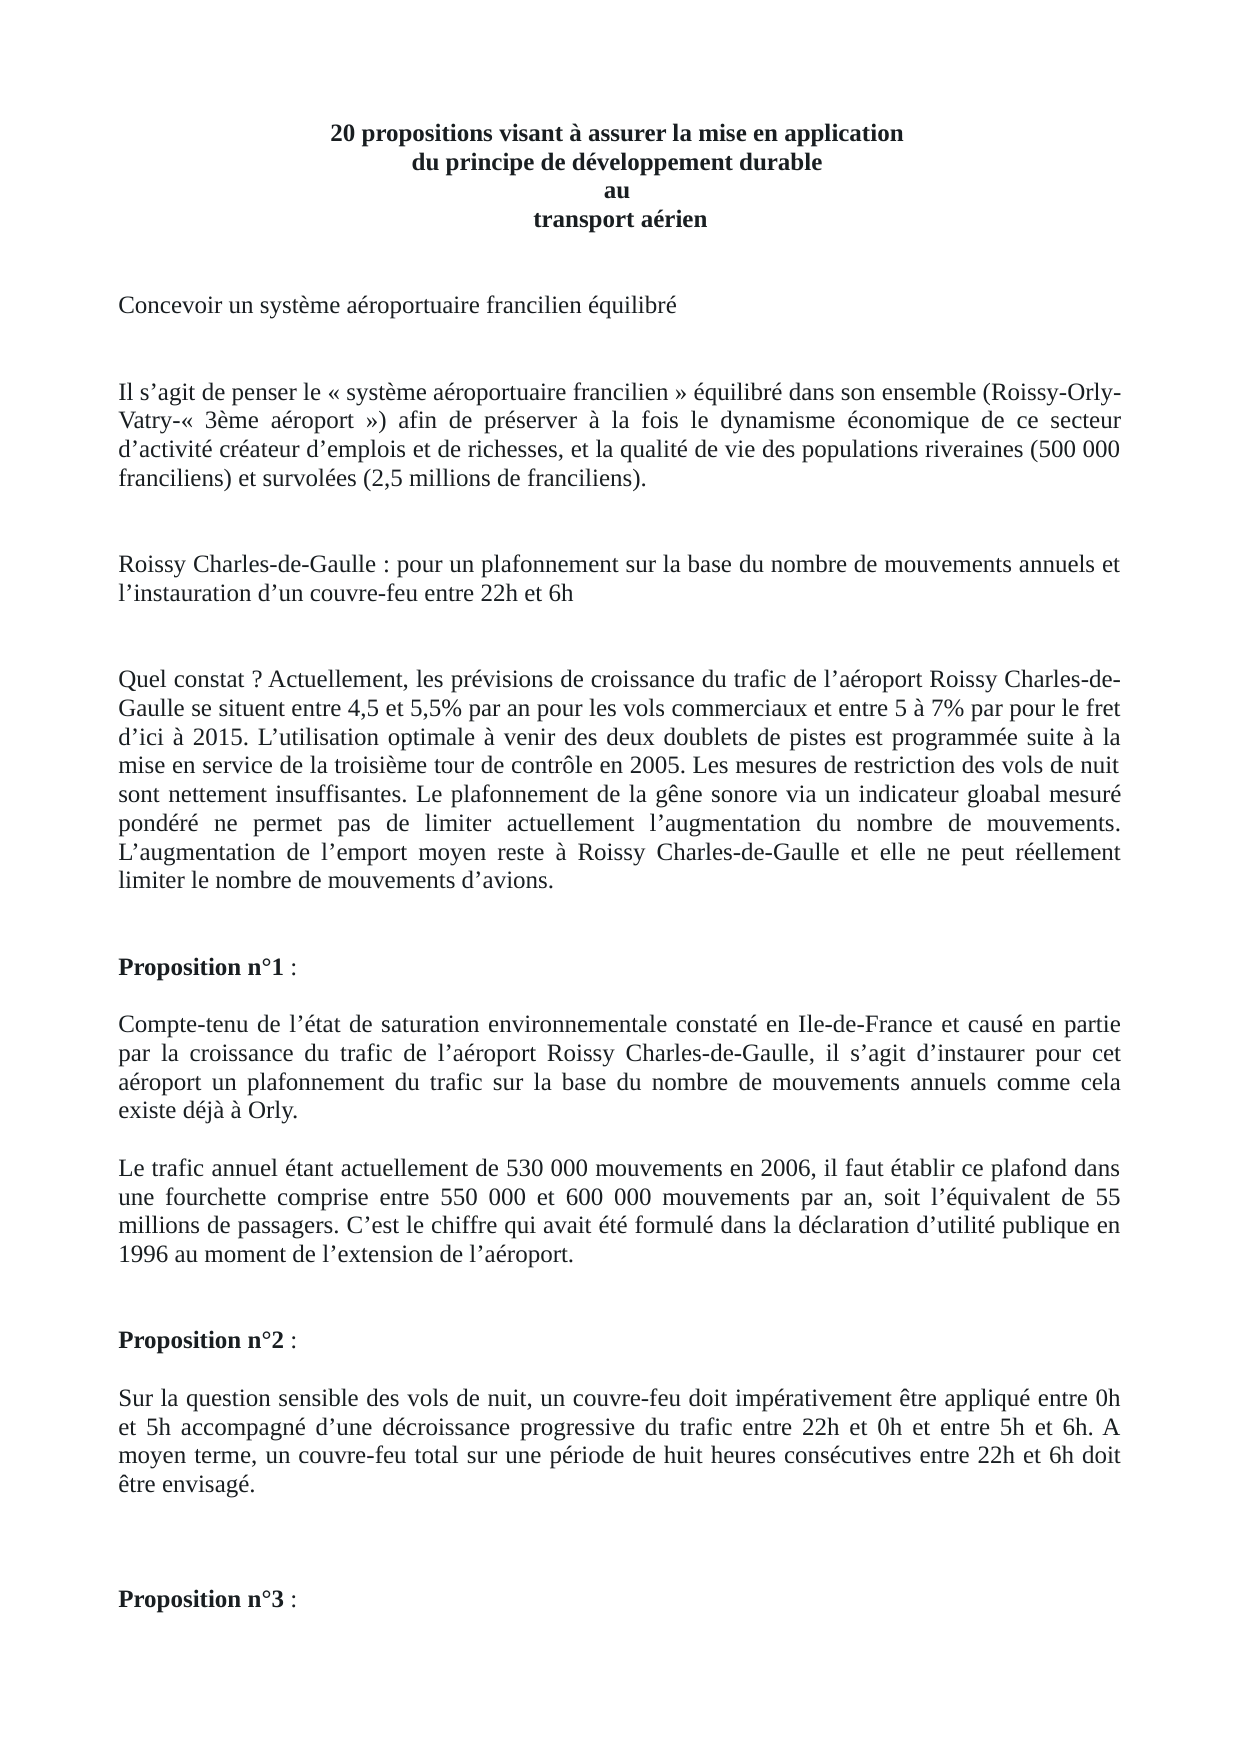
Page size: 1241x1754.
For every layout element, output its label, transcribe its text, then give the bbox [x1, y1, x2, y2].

text Compte-tenu de l’état de saturation environnementale constaté en Ile-de-France et causé en partie par la croissance du trafic de l’aéroport Roissy Charles-de-Gaulle, il s’agit d’instaurer pour cet aéroport un plafonnement du trafic sur la base du nombre de mouvements annuels comme cela existe déjà à Orly. [118, 1009, 1122, 1124]
text du principe de développement durable [118, 147, 1122, 176]
text transport aérien [118, 204, 1122, 233]
text Proposition n°3 : [118, 1584, 1122, 1613]
text Roissy Charles-de-Gaulle : pour un plafonnement sur la base du nombre de mouvements annuels et l’instauration d’un couvre-feu entre 22h et 6h [118, 492, 1122, 607]
text 20 propositions visant à assurer la mise en application [118, 118, 1122, 147]
text Le trafic annuel étant actuellement de 530 000 mouvements en 2006, il faut établir ce plafond dans une fourchette comprise entre 550 000 et 600 000 mouvements par an, soit l’équivalent de 55 millions de passagers. C’est le chiffre qui avait été formulé dans la déclaration d’utilité publique en 1996 au moment de l’extension de l’aéroport. [118, 1124, 1122, 1268]
text Concevoir un système aéroportuaire francilien équilibré [118, 233, 1122, 319]
text Sur la question sensible des vols de nuit, un couvre-feu doit impérativement être appliqué entre 0h et 5h accompagné d’une décroissance progressive du trafic entre 22h et 0h et entre 5h et 6h. A moyen terme, un couvre-feu total sur une période de huit heures consécutives entre 22h et 6h doit être envisagé. [118, 1383, 1122, 1498]
text au [118, 176, 1122, 204]
text Quel constat ? Actuellement, les prévisions de croissance du trafic de l’aéroport Roissy Charles-de-Gaulle se situent entre 4,5 et 5,5% par an pour les vols commerciaux et entre 5 à 7% par pour le fret d’ici à 2015. L’utilisation optimale à venir des deux doublets de pistes est programmée suite à la mise en service de la troisième tour de contrôle en 2005. Les mesures de restriction des vols de nuit sont nettement insuffisantes. Le plafonnement de la gêne sonore via un indicateur gloabal mesuré pondéré ne permet pas de limiter actuellement l’augmentation du nombre de mouvements. L’augmentation de l’emport moyen reste à Roissy Charles-de-Gaulle et elle ne peut réellement limiter le nombre de mouvements d’avions. [118, 607, 1122, 894]
text Proposition n°2 : [118, 1268, 1122, 1354]
text Il s’agit de penser le « système aéroportuaire francilien » équilibré dans son ensemble (Roissy-Orly-Vatry-« 3ème aéroport ») afin de préserver à la fois le dynamisme économique de ce secteur d’activité créateur d’emplois et de richesses, et la qualité de vie des populations riveraines (500 000 franciliens) et survolées (2,5 millions de franciliens). [118, 319, 1122, 492]
text Proposition n°1 : [118, 894, 1122, 981]
